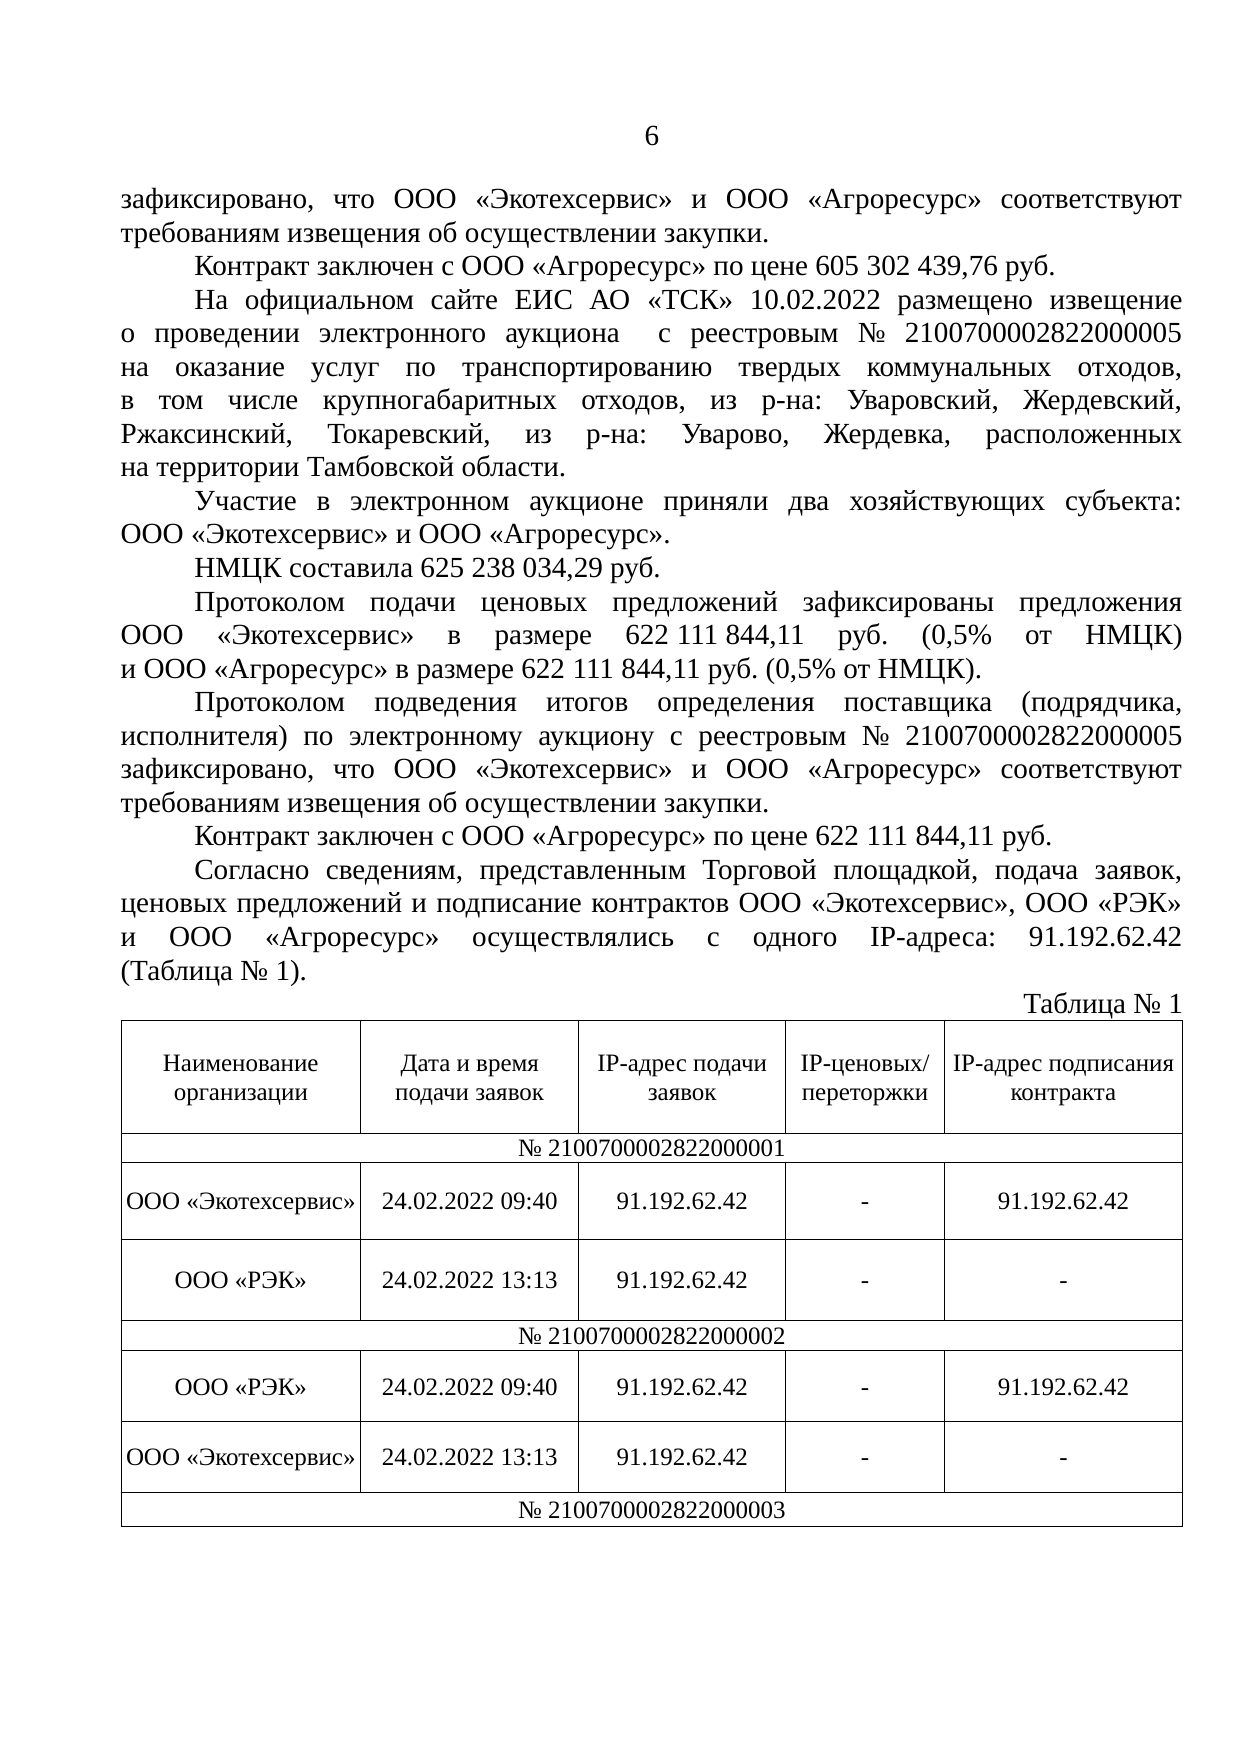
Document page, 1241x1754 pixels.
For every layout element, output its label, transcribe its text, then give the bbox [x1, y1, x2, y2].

text НМЦК составила 625 238 034,29 руб. [120, 550, 1183, 584]
table_cell 91.192.62.42 [579, 1351, 785, 1421]
text зафиксировано, что ООО «Экотехсервис» и ООО «Агроресурс» соответствуют требованиям извещения об осуществлении закупки. [120, 181, 1183, 248]
table_cell 91.192.62.42 [945, 1351, 1182, 1421]
table_cell 91.192.62.42 [579, 1240, 785, 1320]
table_cell ООО «Экотехсервис» [122, 1422, 360, 1492]
table_cell № 2100700002822000003 [122, 1493, 1182, 1526]
table_cell - [945, 1422, 1182, 1492]
table_cell № 2100700002822000002 [122, 1321, 1182, 1350]
text Участие в электронном аукционе приняли два хозяйствующих субъекта: ООО «Экотехсервис» и ООО «Агроресурс». [120, 483, 1183, 550]
table_cell - [786, 1422, 944, 1492]
text Протоколом подведения итогов определения поставщика (подрядчика, исполнителя) по электронному аукциону с реестровым № 2100700002822000005 зафиксировано, что ООО «Экотехсервис» и ООО «Агроресурс» соответствуют требованиям извещения об осуществлении закупки. [120, 684, 1183, 818]
table_header IP-адрес подписания контракта [945, 1021, 1182, 1132]
table_header Дата и время подачи заявок [361, 1021, 578, 1132]
table_cell 24.02.2022 09:40 [361, 1163, 578, 1238]
table_cell 91.192.62.42 [579, 1163, 785, 1238]
table_cell 24.02.2022 13:13 [361, 1240, 578, 1320]
table_cell - [945, 1240, 1182, 1320]
table_cell 24.02.2022 13:13 [361, 1422, 578, 1492]
table_cell № 2100700002822000001 [122, 1134, 1182, 1162]
text Протоколом подачи ценовых предложений зафиксированы предложения ООО «Экотехсервис» в размере 622 111 844,11 руб. (0,5% от НМЦК) и ООО «Агроресурс» в размере 622 111 844,11 руб. (0,5% от НМЦК). [120, 584, 1183, 684]
text Согласно сведениям, представленным Торговой площадкой, подача заявок, ценовых предложений и подписание контрактов ООО «Экотехсервис», ООО «РЭК» и ООО «Агроресурс» осуществлялись с одного IP-адреса: 91.192.62.42 (Таблица № 1). [120, 852, 1183, 986]
table_header IP-адрес подачи заявок [579, 1021, 785, 1132]
table_cell ООО «РЭК» [122, 1351, 360, 1421]
table_cell - [786, 1163, 944, 1238]
text Контракт заключен с ООО «Агроресурс» по цене 605 302 439,76 руб. [120, 248, 1183, 282]
table_cell - [786, 1351, 944, 1421]
table_cell ООО «Экотехсервис» [122, 1163, 360, 1238]
table_cell 91.192.62.42 [945, 1163, 1182, 1238]
table_cell ООО «РЭК» [122, 1240, 360, 1320]
text Контракт заключен с ООО «Агроресурс» по цене 622 111 844,11 руб. [120, 818, 1183, 852]
table_cell 24.02.2022 09:40 [361, 1351, 578, 1421]
table_header Наименование организации [122, 1021, 360, 1132]
text Таблица № 1 [120, 986, 1183, 1020]
table_header IP-ценовых/ переторжки [786, 1021, 944, 1132]
table_cell 91.192.62.42 [579, 1422, 785, 1492]
text На официальном сайте ЕИС АО «ТСК» 10.02.2022 размещено извещение о проведении электронного аукциона с реестровым № 2100700002822000005 на оказание услуг по транспортированию твердых коммунальных отходов, в том числе крупногабаритных отходов, из р-на: Уваровский, Жердевский, Ржаксинский, Токаревский, из р-на: Уварово, Жердевка, расположенных на территории Тамбовской области. [120, 282, 1183, 483]
table_cell - [786, 1240, 944, 1320]
